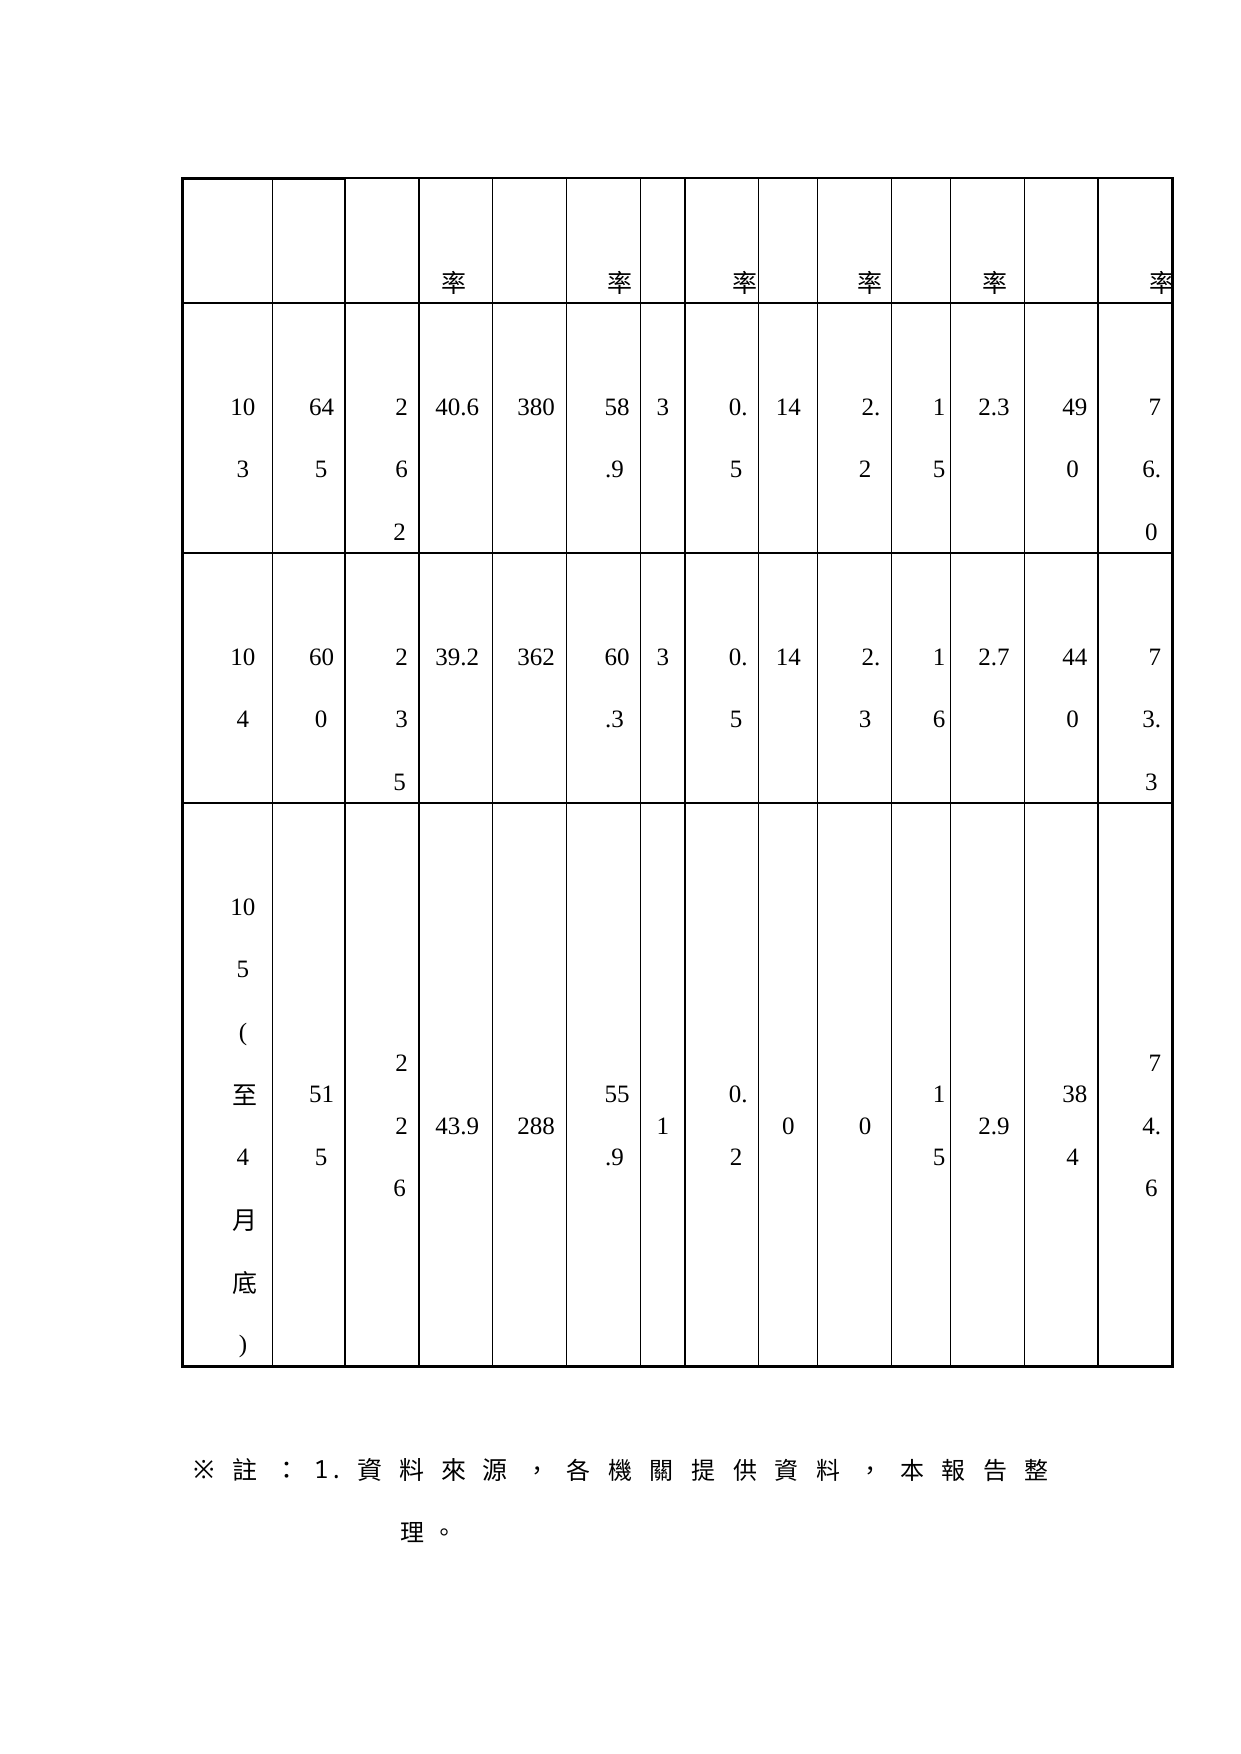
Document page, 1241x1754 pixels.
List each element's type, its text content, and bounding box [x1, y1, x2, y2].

table_cell [641, 179, 684, 302]
table_cell 55.9 [567, 804, 640, 1365]
table_cell 262 [346, 304, 418, 552]
table_cell 104 [184, 554, 272, 802]
table_cell 105 (至4月底) [184, 804, 272, 1365]
table_cell 490 [1025, 304, 1097, 552]
table_cell 率 [420, 179, 492, 302]
table_cell 384 [1025, 804, 1097, 1365]
table_cell 3 [641, 304, 684, 552]
table_cell 0.5 [686, 304, 758, 552]
table_cell 2.2 [818, 304, 891, 552]
table_cell 362 [493, 554, 566, 802]
table_cell 率 [951, 179, 1024, 302]
table_cell 288 [493, 804, 566, 1365]
table_cell 2.3 [818, 554, 891, 802]
table_cell 60.3 [567, 554, 640, 802]
table_cell 600 [273, 554, 344, 802]
table_cell 235 [346, 554, 418, 802]
table_cell 103 [184, 304, 272, 552]
table_cell 2.7 [951, 554, 1024, 802]
table_cell 0.5 [686, 554, 758, 802]
table_cell 40.6 [420, 304, 492, 552]
table_cell 58.9 [567, 304, 640, 552]
table_cell 14 [759, 554, 817, 802]
table_header [273, 180, 344, 302]
table_cell 15 [892, 304, 950, 552]
table_cell 0 [759, 804, 817, 1365]
table_cell 73.3 [1099, 554, 1171, 802]
table_cell [759, 179, 817, 302]
text ※註：1.資料來源，各機關提供資料，本報告整理。 [166, 1427, 1058, 1552]
table_cell 3 [641, 554, 684, 802]
table_cell 率 [567, 179, 640, 302]
table_cell [1025, 179, 1097, 302]
table_cell 2.3 [951, 304, 1024, 552]
table_cell 率 [818, 179, 891, 302]
table_cell 74.6 [1099, 804, 1171, 1365]
table_cell 226 [346, 804, 418, 1365]
table_cell 比率 [1099, 179, 1171, 302]
table_cell 2.9 [951, 804, 1024, 1365]
table_cell 76.0 [1099, 304, 1171, 552]
table_cell 0.2 [686, 804, 758, 1365]
table_cell 15 [892, 804, 950, 1365]
table_cell [892, 179, 950, 302]
table_cell 43.9 [420, 804, 492, 1365]
table_cell 14 [759, 304, 817, 552]
table_cell 0 [818, 804, 891, 1365]
table_cell 1 [641, 804, 684, 1365]
table_cell 小 客 車 [346, 179, 418, 302]
table_cell 率 [686, 179, 758, 302]
table_header [184, 180, 272, 302]
table_cell 39.2 [420, 554, 492, 802]
table_cell 16 [892, 554, 950, 802]
table_cell 645 [273, 304, 344, 552]
table_cell [493, 179, 566, 302]
table_cell 515 [273, 804, 344, 1365]
table_cell 440 [1025, 554, 1097, 802]
table_cell 380 [493, 304, 566, 552]
